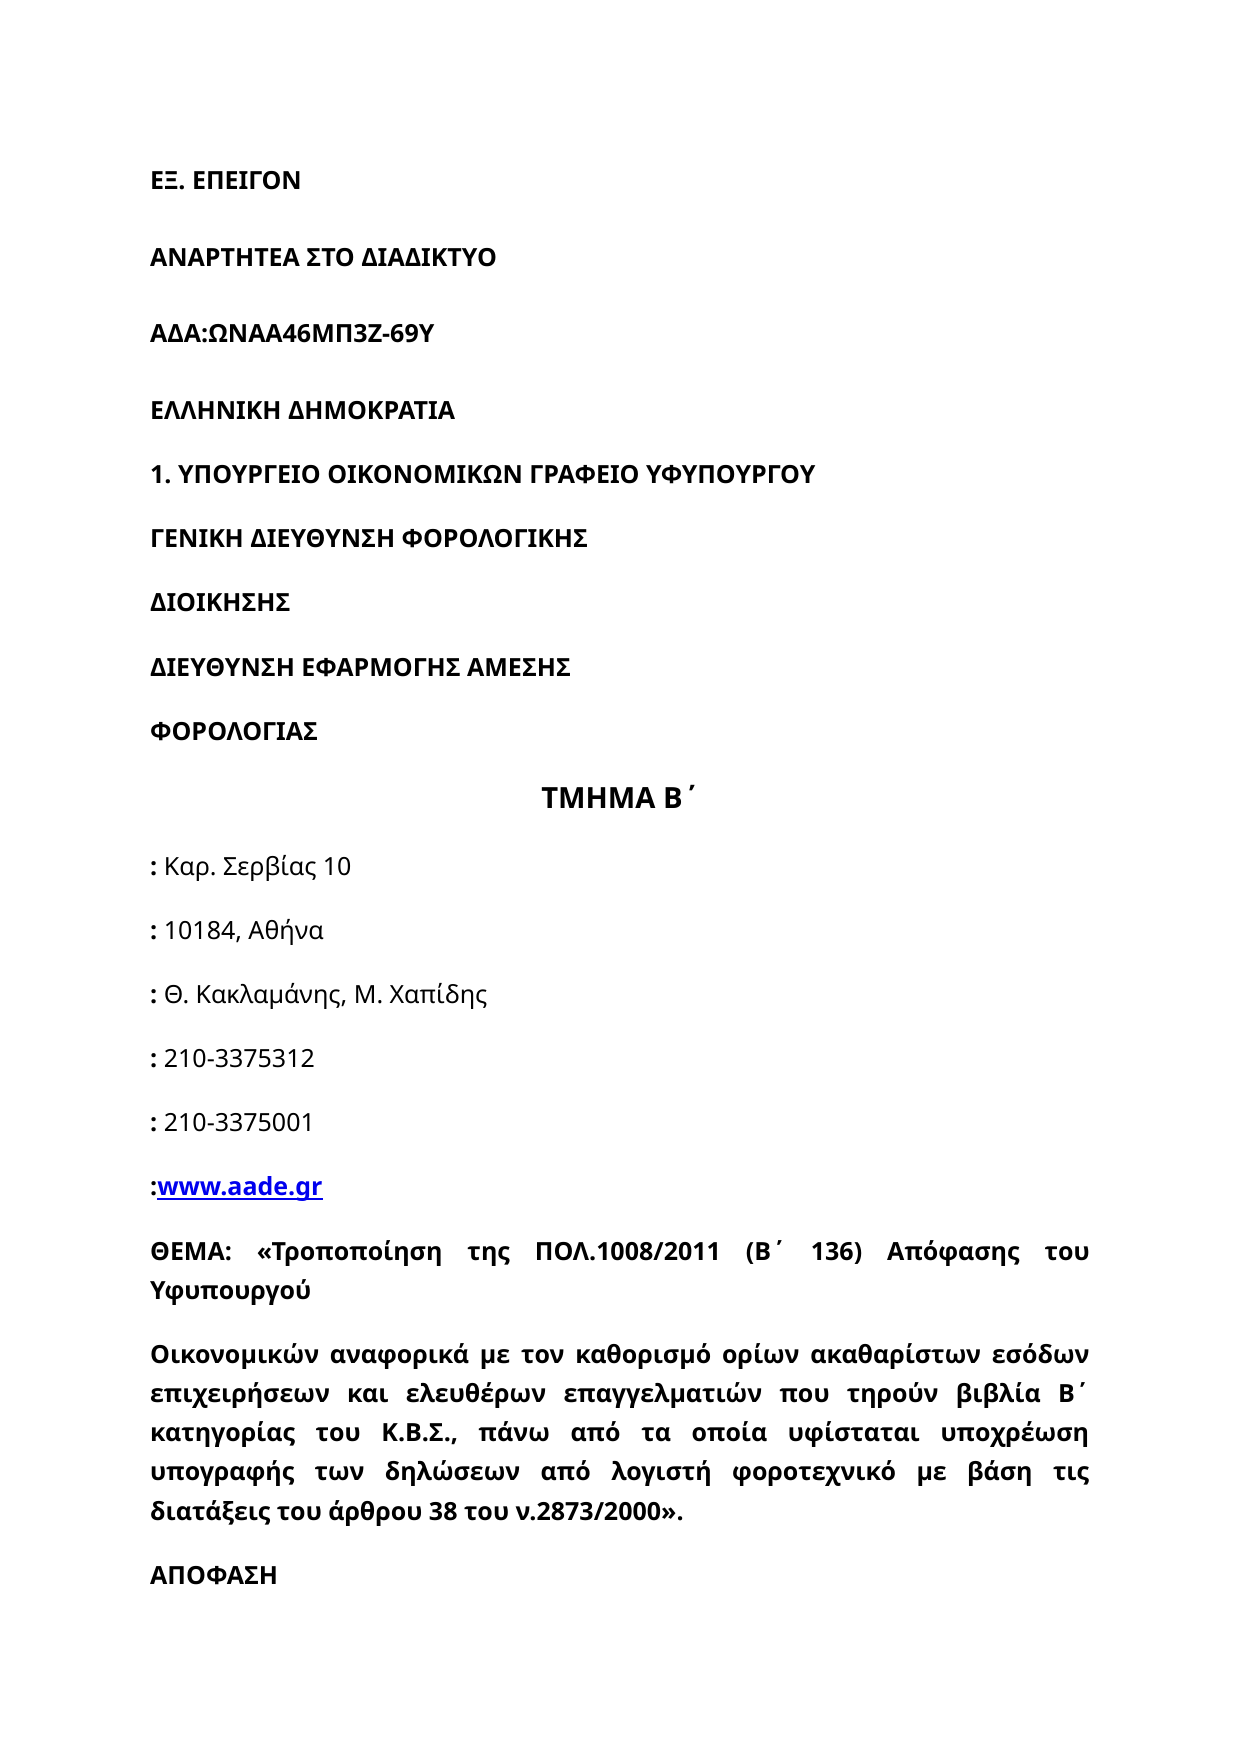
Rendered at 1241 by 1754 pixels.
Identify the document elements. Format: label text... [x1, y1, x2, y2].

text : 210-3375312 [150, 1041, 1090, 1075]
title ΕΞ. ΕΠΕΙΓΟΝ [150, 162, 1090, 197]
text : 210-3375001 [150, 1105, 1090, 1139]
text : Καρ. Σερβίας 10 [150, 848, 1090, 882]
subtitle ΤΜΗΜΑ Β΄ [150, 777, 1090, 817]
text ΓΕΝΙΚΗ ΔΙΕΥΘΥΝΣΗ ΦΟΡΟΛΟΓΙΚΗΣ [150, 521, 1090, 555]
text : 10184, Αθήνα [150, 912, 1090, 946]
title ΑΔΑ:ΩΝΑΑ46ΜΠ3Ζ-69Υ [150, 316, 1090, 350]
text :www.aade.gr [150, 1169, 1090, 1203]
text ΘΕΜΑ: «Τροποποίηση της ΠΟΛ.1008/2011 (Β΄ 136) Απόφασης του Υφυπουργού [150, 1233, 1090, 1306]
text ΑΠΟΦΑΣΗ [150, 1557, 1090, 1591]
text Οικονομικών αναφορικά με τον καθορισμό ορίων ακαθαρίστων εσόδων επιχειρήσεων και ελευθέρων επαγγελματιών που τηρούν βιβλία Β΄ κατηγορίας του Κ.Β.Σ., πάνω από τα οποία υφίσταται υποχρέωση υπογραφής των δηλώσεων από λογιστή φοροτεχνικό με βάση τις διατάξεις του άρθρου 38 του ν.2873/2000». [150, 1336, 1090, 1527]
title ΑΝΑΡΤΗΤΕΑ ΣΤΟ ΔΙΑΔΙΚΤΥΟ [150, 239, 1090, 273]
text ΔΙΕΥΘΥΝΣΗ ΕΦΑΡΜΟΓΗΣ ΑΜΕΣΗΣ [150, 649, 1090, 683]
text ΕΛΛΗΝΙΚΗ ΔΗΜΟΚΡΑΤΙΑ [150, 392, 1090, 427]
text ΦΟΡΟΛΟΓΙΑΣ [150, 713, 1090, 747]
text : Θ. Κακλαμάνης, Μ. Χαπίδης [150, 976, 1090, 1011]
text 1. ΥΠΟΥΡΓΕΙΟ ΟΙΚΟΝΟΜΙΚΩΝ ΓΡΑΦΕΙΟ ΥΦΥΠΟΥΡΓΟΥ [150, 457, 1090, 491]
text ΔΙΟΙΚΗΣΗΣ [150, 585, 1090, 619]
